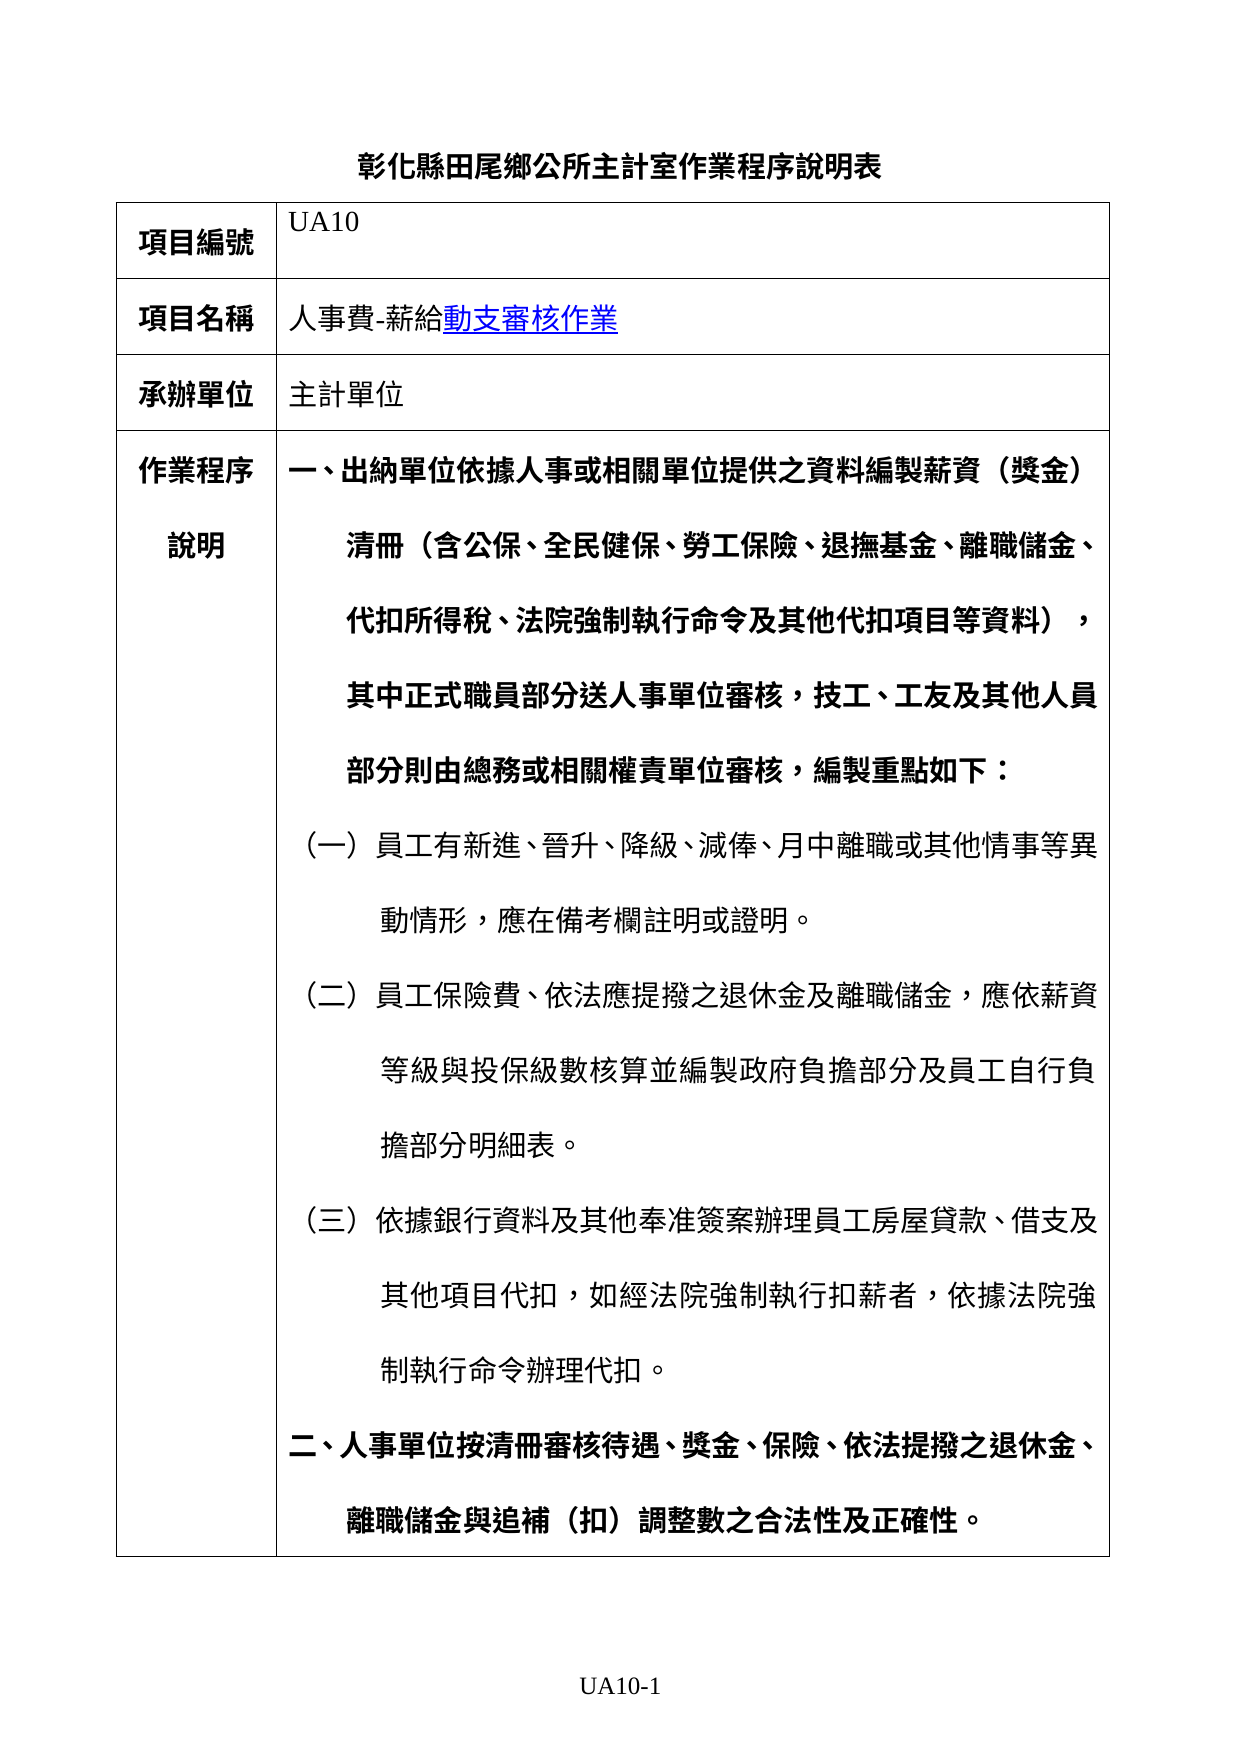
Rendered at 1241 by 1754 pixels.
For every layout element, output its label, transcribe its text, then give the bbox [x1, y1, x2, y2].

table_header 項目編號 [117, 203, 276, 278]
table_cell 項目名稱 [117, 279, 276, 354]
table_cell 主計單位 [277, 355, 1109, 430]
table_cell 承辦單位 [117, 355, 276, 430]
table_cell 一、出納單位依據人事或相關單位提供之資料編製薪資（獎金）清冊（含公保、全民健保、勞工保險、退撫基金、離職儲金、代扣所得稅、法院強制執行命令及其他代扣項目等資料），其中正式職員部分送人事單位審核，技工、工友及其他人員部分則由總務或相關權責單位審核，編製重點如下： （一）員工有新進、晉升、降級、減俸、月中離職或其他情事等異動情形，應在備考欄註明或證明。 （二）員工保險費、依法應提撥之退休金及離職儲金，應依薪資等級與投保級數核算並編製政府負擔部分及員工自行負擔部分明細表。 （三）依據銀行資料及其他奉准簽案辦理員工房屋貸款、借支及其他項目代扣，如經法院強制執行扣薪者，依據法院強制執行命令辦理代扣。 二、人事單位按清冊審核待遇、獎金、保險、依法提撥之退休金、離職儲金與追補（扣）調整數之合法性及正確性。 [277, 431, 1109, 1556]
table_header UA10 [277, 203, 1109, 278]
table_cell 作業程序說明 [117, 431, 276, 1556]
table_cell 人事費-薪給動支審核作業 [277, 279, 1109, 354]
text 彰化縣田尾鄉公所主計室作業程序說明表 [118, 127, 1122, 202]
